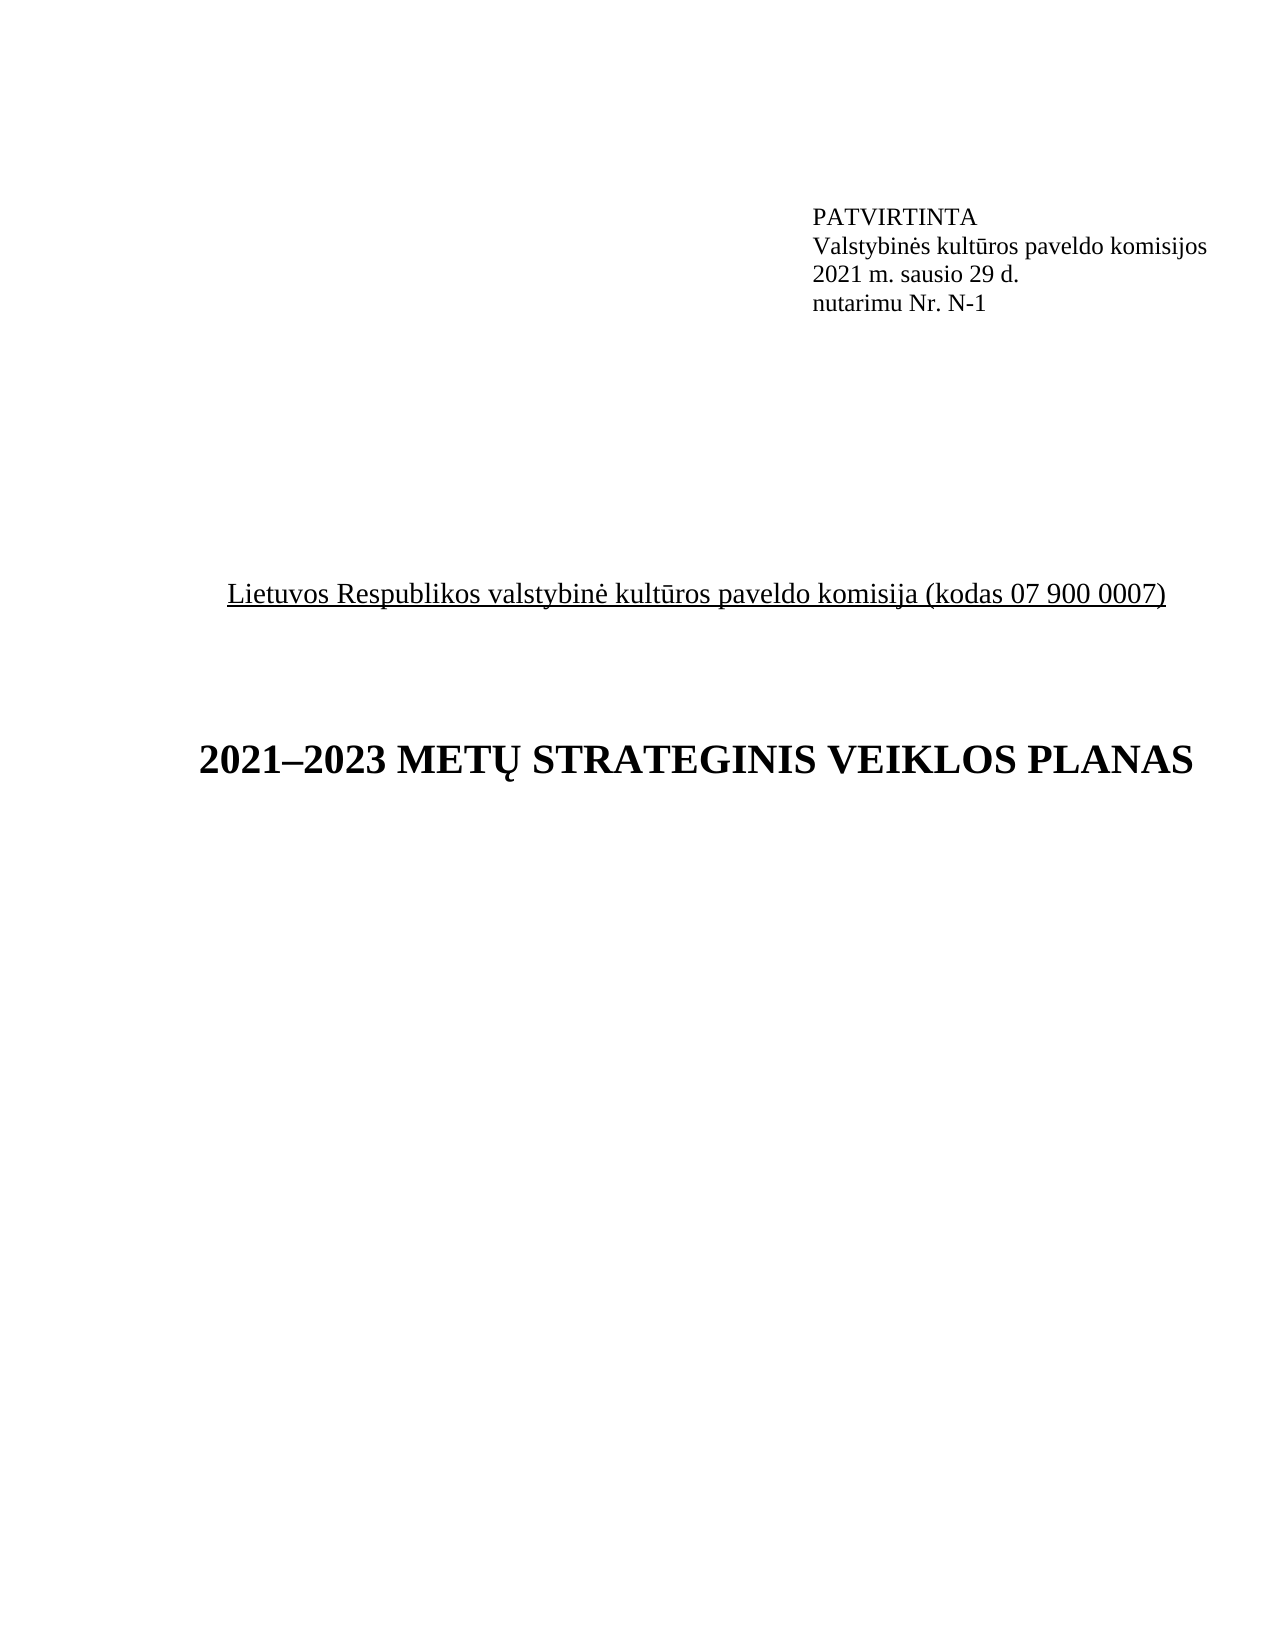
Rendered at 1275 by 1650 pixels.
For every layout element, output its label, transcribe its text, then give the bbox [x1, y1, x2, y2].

text PATVIRTINTA [812, 202, 1216, 231]
text nutarimu Nr. N-1 [812, 288, 1216, 317]
text Lietuvos Respublikos valstybinė kultūros paveldo komisija (kodas 07 900 0007) [177, 576, 1216, 609]
text 2021 m. sausio 29 d. [812, 259, 1216, 288]
text Valstybinės kultūros paveldo komisijos [812, 231, 1216, 259]
text 2021–2023 METŲ STRATEGINIS VEIKLOS PLANAS [177, 734, 1216, 782]
